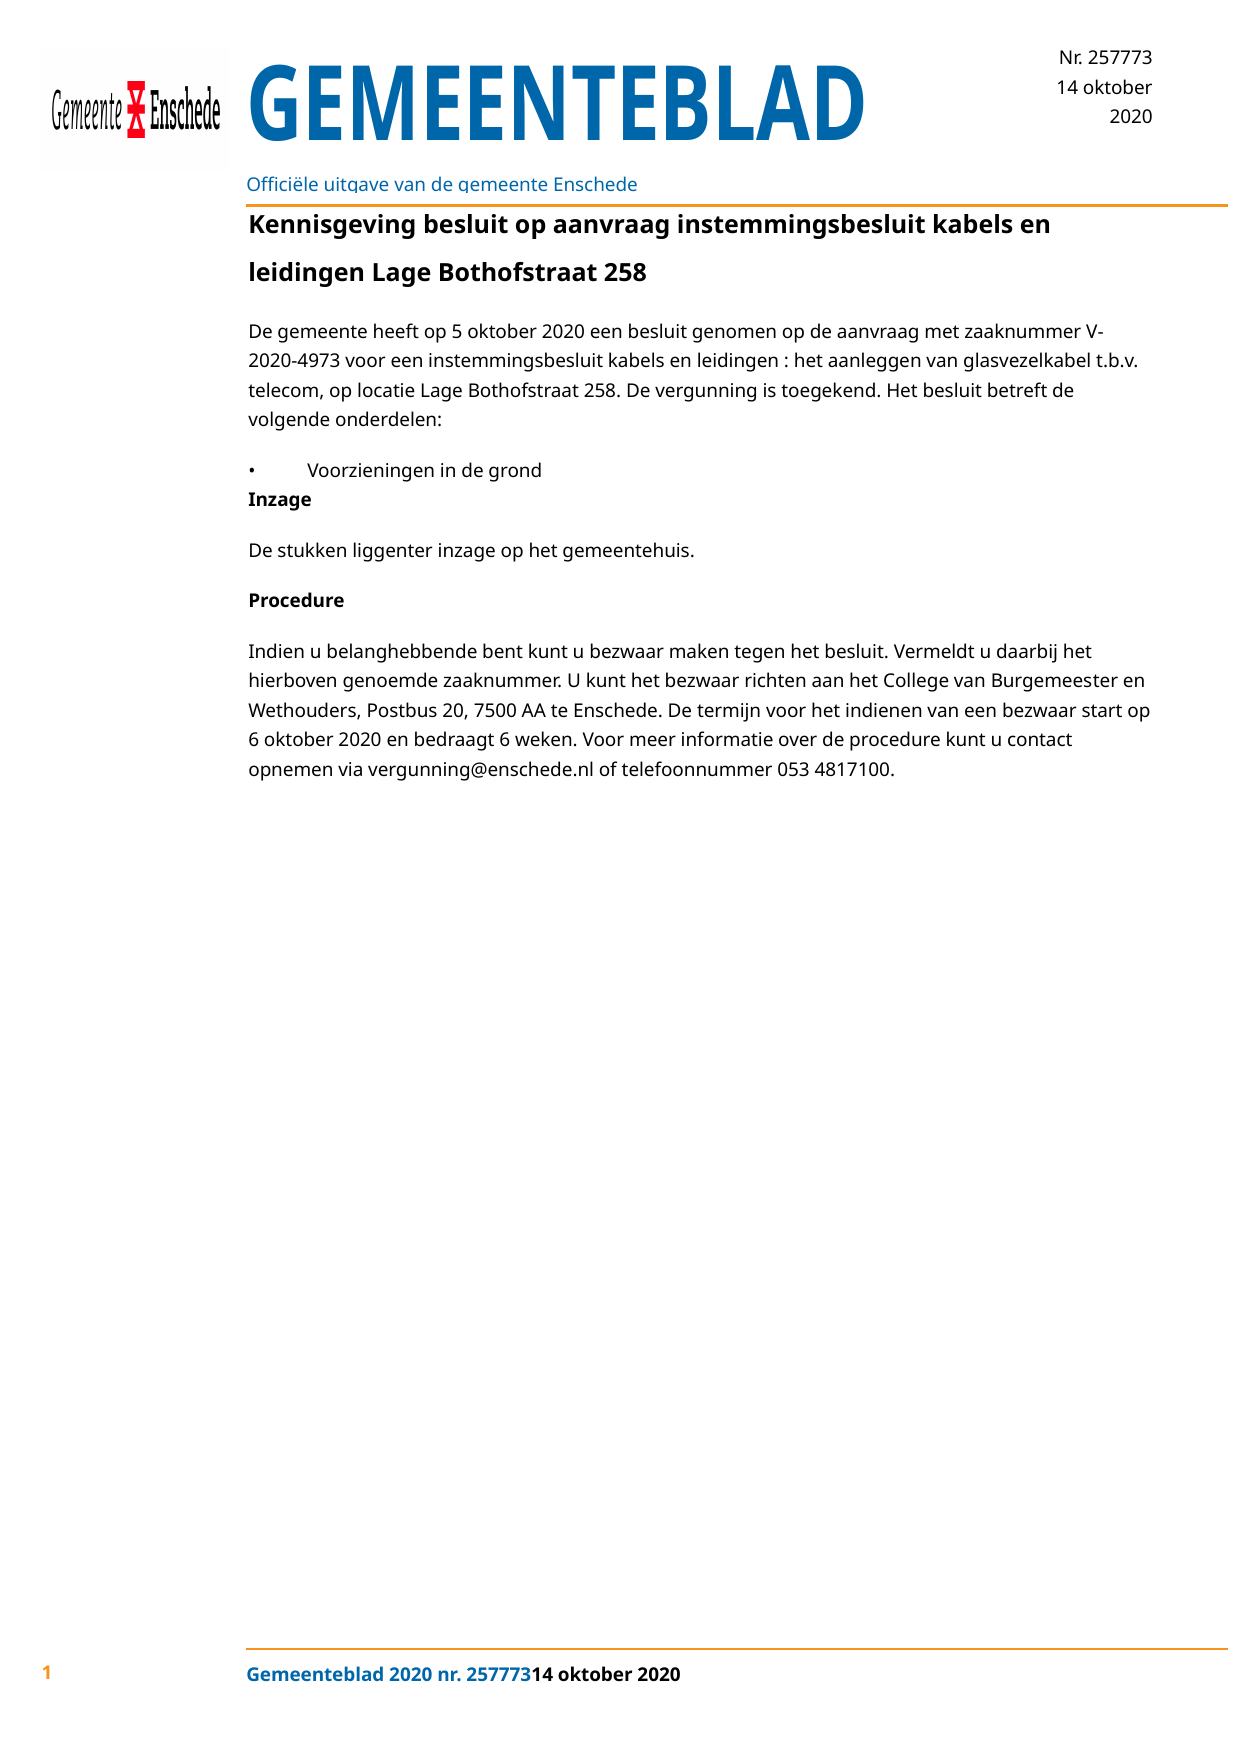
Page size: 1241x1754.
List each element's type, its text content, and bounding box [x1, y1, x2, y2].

text Inzage [248, 487, 1152, 512]
list Voorzieningen in de grond [248, 457, 1152, 483]
text De gemeente heeft op 5 oktober 2020 een besluit genomen op de aanvraag met zaaknummer V-2020-4973 voor een instemmingsbesluit kabels en leidingen : het aanleggen van glasvezelkabel t.b.v. telecom, op locatie Lage Bothofstraat 258. De vergunning is toegekend. Het besluit betreft de volgende onderdelen: [248, 318, 1152, 432]
picture [41, 47, 231, 172]
text Kennisgeving besluit op aanvraag instemmingsbesluit kabels en leidingen Lage Bothofstraat 258 [248, 207, 1152, 288]
text Indien u belanghebbende bent kunt u bezwaar maken tegen het besluit. Vermeldt u daarbij het hierboven genoemde zaaknummer. U kunt het bezwaar richten aan het College van Burgemees­ter en Wethouders, Postbus 20, 7500 AA te Enschede. De termijn voor het indienen van een bezwaar start op 6 oktober 2020 en bedraagt 6 weken. Voor meer informatie over de procedure kunt u contact opnemen via vergunning@enschede.nl of telefoonnummer 053 4817100. [248, 638, 1152, 782]
text Procedure [248, 587, 1152, 613]
text De stukken liggenter inzage op het gemeentehuis. [248, 537, 1152, 563]
